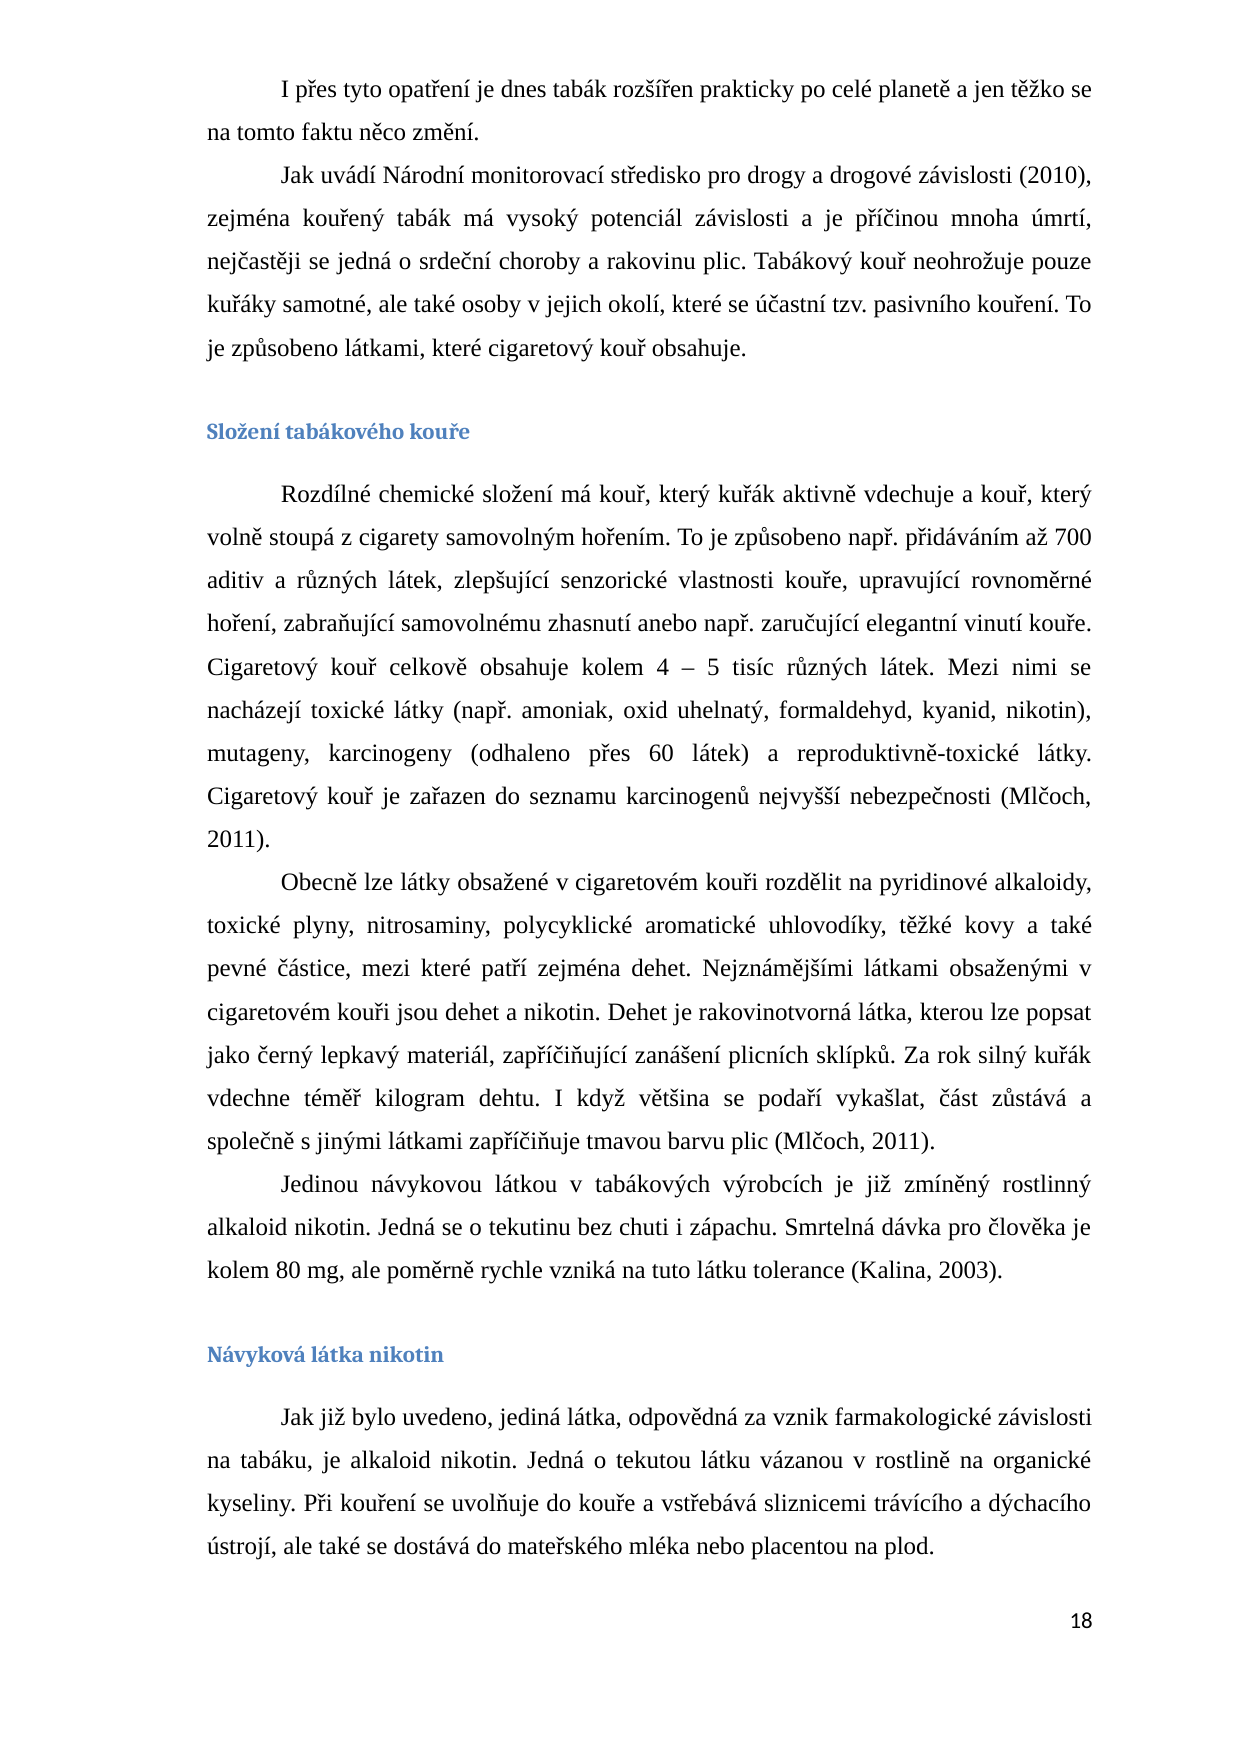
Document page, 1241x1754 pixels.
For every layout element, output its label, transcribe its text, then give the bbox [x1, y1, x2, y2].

subtitle Složení tabákového kouře [207, 419, 1092, 445]
subtitle Návyková látka nikotin [207, 1342, 1092, 1368]
text Jak uvádí Národní monitorovací středisko pro drogy a drogové závislosti (2010), zejména kouřený tabák má vysoký potenciál závislosti a je příčinou mnoha úmrtí, nejčastěji se jedná o srdeční choroby a rakovinu plic. Tabákový kouř neohrožuje pouze kuřáky samotné, ale také osoby v jejich okolí, které se účastní tzv. pasivního kouření. To je způsobeno látkami, které cigaretový kouř obsahuje. [207, 160, 1092, 361]
text I přes tyto opatření je dnes tabák rozšířen prakticky po celé planetě a jen těžko se na tomto faktu něco změní. [207, 74, 1092, 146]
text Obecně lze látky obsažené v cigaretovém kouři rozdělit na pyridinové alkaloidy, toxické plyny, nitrosaminy, polycyklické aromatické uhlovodíky, těžké kovy a také pevné částice, mezi které patří zejména dehet. Nejznámějšími látkami obsaženými v cigaretovém kouři jsou dehet a nikotin. Dehet je rakovinotvorná látka, kterou lze popsat jako černý lepkavý materiál, zapříčiňující zanášení plicních sklípků. Za rok silný kuřák vdechne téměř kilogram dehtu. I když většina se podaří vykašlat, část zůstává a společně s jinými látkami zapříčiňuje tmavou barvu plic (Mlčoch, 2011). [207, 867, 1092, 1155]
text Jak již bylo uvedeno, jediná látka, odpovědná za vznik farmakologické závislosti na tabáku, je alkaloid nikotin. Jedná o tekutou látku vázanou v rostlině na organické kyseliny. Při kouření se uvolňuje do kouře a vstřebává sliznicemi trávícího a dýchacího ústrojí, ale také se dostává do mateřského mléka nebo placentou na plod. [207, 1402, 1092, 1560]
text Rozdílné chemické složení má kouř, který kuřák aktivně vdechuje a kouř, který volně stoupá z cigarety samovolným hořením. To je způsobeno např. přidáváním až 700 aditiv a různých látek, zlepšující senzorické vlastnosti kouře, upravující rovnoměrné hoření, zabraňující samovolnému zhasnutí anebo např. zaručující elegantní vinutí kouře. Cigaretový kouř celkově obsahuje kolem 4 – 5 tisíc různých látek. Mezi nimi se nacházejí toxické látky (např. amoniak, oxid uhelnatý, formaldehyd, kyanid, nikotin), mutageny, karcinogeny (odhaleno přes 60 látek) a reproduktivně-toxické látky. Cigaretový kouř je zařazen do seznamu karcinogenů nejvyšší nebezpečnosti (Mlčoch, 2011). [207, 479, 1092, 853]
text Jedinou návykovou látkou v tabákových výrobcích je již zmíněný rostlinný alkaloid nikotin. Jedná se o tekutinu bez chuti i zápachu. Smrtelná dávka pro člověka je kolem 80 mg, ale poměrně rychle vzniká na tuto látku tolerance (Kalina, 2003). [207, 1169, 1092, 1284]
